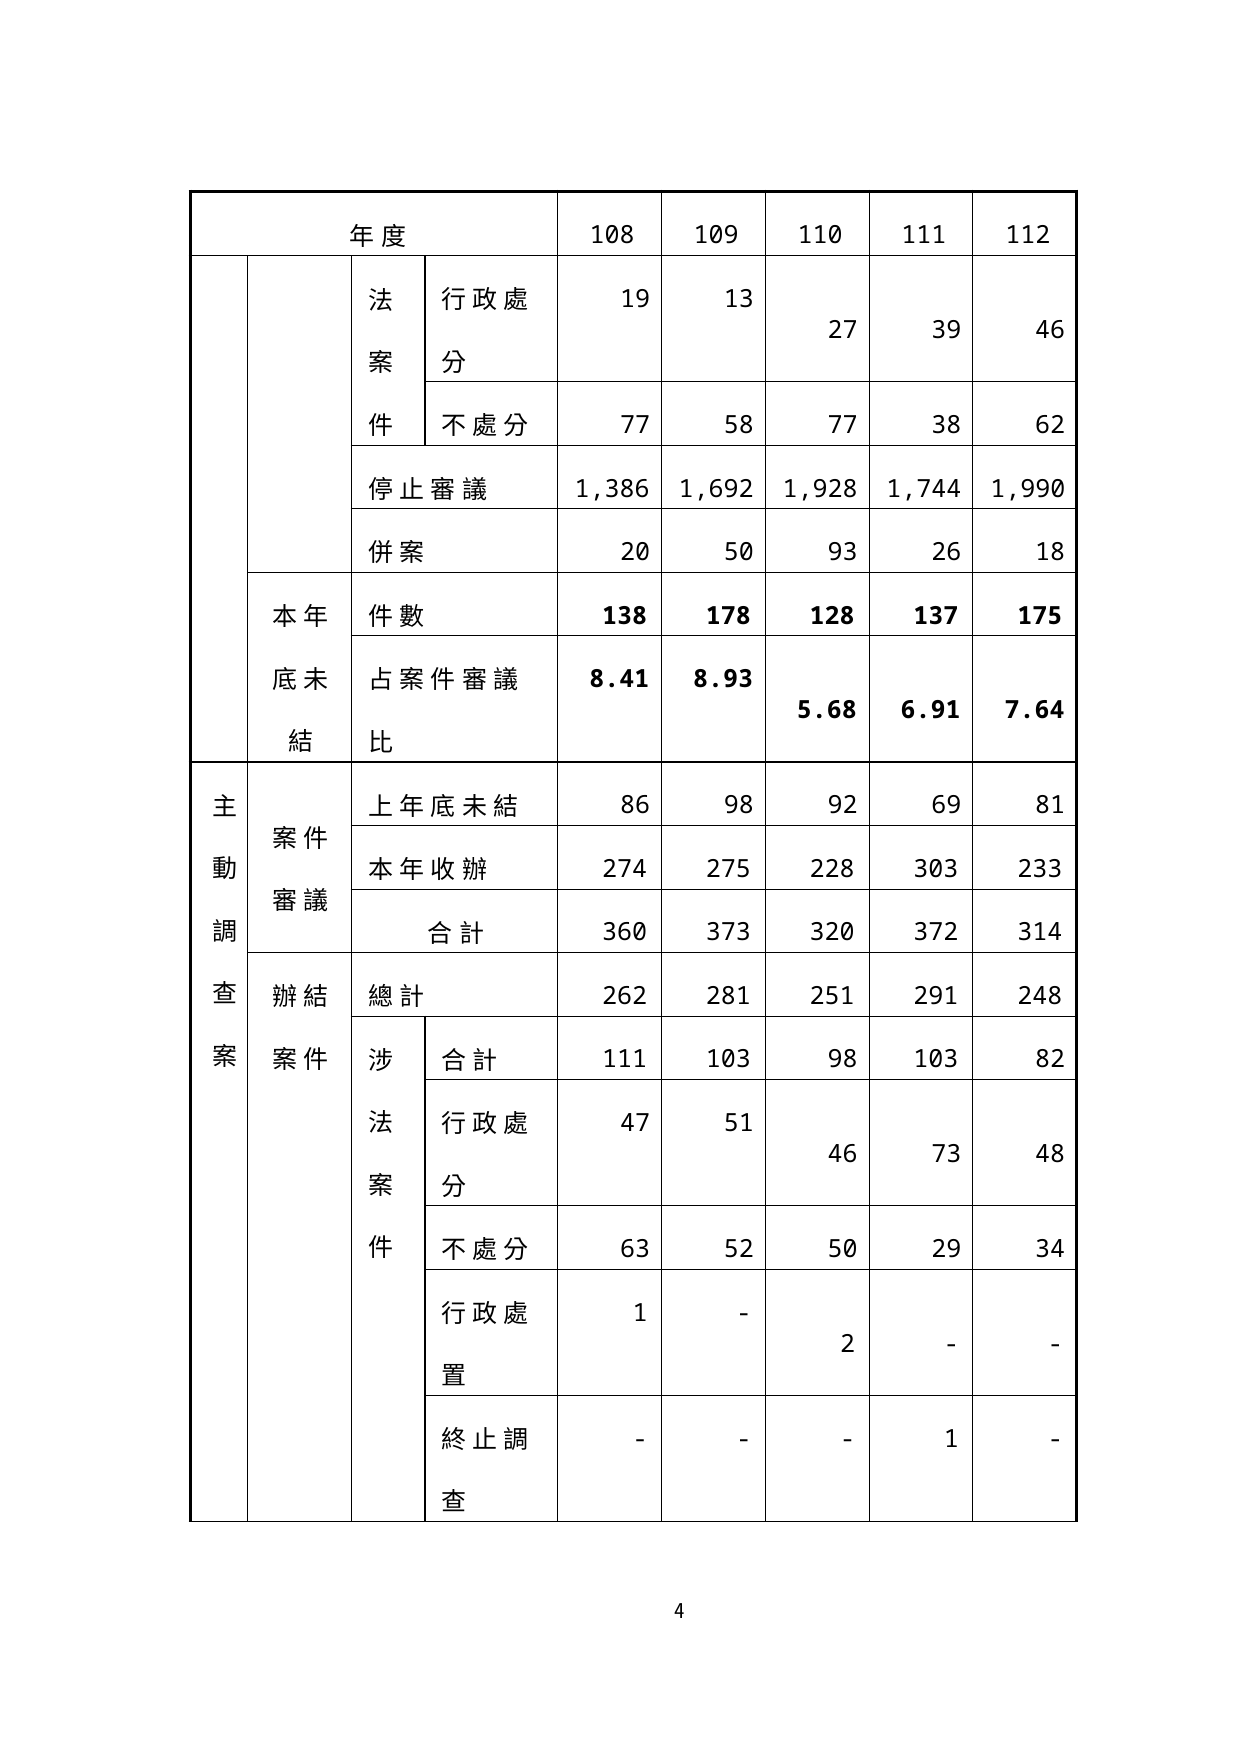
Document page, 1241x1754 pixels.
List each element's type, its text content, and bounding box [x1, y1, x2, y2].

table_cell 1,386 [558, 446, 661, 508]
table_cell 主動調查案 [192, 763, 247, 1521]
table_cell 128 [766, 573, 869, 635]
table_cell 件數 [352, 573, 557, 635]
table_cell 48 [973, 1080, 1075, 1205]
table_cell [248, 256, 351, 572]
table_cell 248 [973, 953, 1075, 1016]
table_cell 51 [662, 1080, 765, 1205]
table_cell 291 [870, 953, 972, 1016]
table_cell 合計 [426, 1017, 557, 1079]
table_cell 本年收辦 [352, 826, 557, 888]
table_cell 法案件 [352, 256, 424, 445]
table_cell - [662, 1270, 765, 1395]
table_cell 20 [558, 509, 661, 572]
table_cell 46 [766, 1080, 869, 1205]
table_header 112 [973, 193, 1075, 255]
table_cell 辦結 案件 [248, 953, 351, 1521]
table_cell 1,744 [870, 446, 972, 508]
table_cell 92 [766, 763, 869, 825]
table_cell 併案 [352, 509, 557, 572]
table_cell 50 [662, 509, 765, 572]
table_cell - [973, 1396, 1075, 1521]
table_cell 6.91 [870, 636, 972, 761]
table_cell 8.41 [558, 636, 661, 761]
table_cell 82 [973, 1017, 1075, 1079]
table_cell 2 [766, 1270, 869, 1395]
table_cell 終止調查 [426, 1396, 557, 1521]
table_cell - [870, 1270, 972, 1395]
table_cell 303 [870, 826, 972, 888]
table_cell 占案件審議比 [352, 636, 557, 761]
table_cell 案件 審議 [248, 763, 351, 952]
table_cell 77 [766, 382, 869, 445]
table_cell 52 [662, 1206, 765, 1269]
table_cell 50 [766, 1206, 869, 1269]
table_cell 93 [766, 509, 869, 572]
table_header 110 [766, 193, 869, 255]
table_cell 81 [973, 763, 1075, 825]
table_cell - [766, 1396, 869, 1521]
table_cell 281 [662, 953, 765, 1016]
table_cell 262 [558, 953, 661, 1016]
table_cell 98 [662, 763, 765, 825]
table_cell 63 [558, 1206, 661, 1269]
table_cell 175 [973, 573, 1075, 635]
table_cell 103 [662, 1017, 765, 1079]
table_cell 39 [870, 256, 972, 381]
table_cell 上年底未結 [352, 763, 557, 825]
table_cell - [662, 1396, 765, 1521]
table_cell 111 [558, 1017, 661, 1079]
table_cell 251 [766, 953, 869, 1016]
table_header 年度 [192, 193, 557, 255]
table_cell 1,990 [973, 446, 1075, 508]
table_cell 29 [870, 1206, 972, 1269]
table_cell 46 [973, 256, 1075, 381]
table_cell 47 [558, 1080, 661, 1205]
table_cell 停止審議 [352, 446, 557, 508]
table_cell [192, 256, 247, 761]
table_cell 行政處分 [426, 1080, 557, 1205]
table_cell 138 [558, 573, 661, 635]
table_cell 38 [870, 382, 972, 445]
table_header 111 [870, 193, 972, 255]
table_cell 228 [766, 826, 869, 888]
table_cell 62 [973, 382, 1075, 445]
table_header 108 [558, 193, 661, 255]
table_cell 77 [558, 382, 661, 445]
table_cell 行政處置 [426, 1270, 557, 1395]
table_cell 8.93 [662, 636, 765, 761]
table_cell 1,692 [662, 446, 765, 508]
table_cell 233 [973, 826, 1075, 888]
table_cell 5.68 [766, 636, 869, 761]
table_cell 不處分 [426, 382, 557, 445]
table_cell 13 [662, 256, 765, 381]
table_cell 275 [662, 826, 765, 888]
table_cell 不處分 [426, 1206, 557, 1269]
table_cell 137 [870, 573, 972, 635]
table_cell 18 [973, 509, 1075, 572]
table_cell - [973, 1270, 1075, 1395]
table_header 109 [662, 193, 765, 255]
table_cell 314 [973, 890, 1075, 952]
table_cell 26 [870, 509, 972, 572]
table_cell 98 [766, 1017, 869, 1079]
table_cell 360 [558, 890, 661, 952]
table_cell 274 [558, 826, 661, 888]
table_cell 19 [558, 256, 661, 381]
table_cell 372 [870, 890, 972, 952]
table_cell 34 [973, 1206, 1075, 1269]
table_cell 320 [766, 890, 869, 952]
table_cell 373 [662, 890, 765, 952]
table_cell 行政處分 [426, 256, 557, 381]
table_cell 27 [766, 256, 869, 381]
table_cell - [558, 1396, 661, 1521]
table_cell 103 [870, 1017, 972, 1079]
table_cell 總計 [352, 953, 557, 1016]
table_cell 合計 [352, 890, 557, 952]
table_cell 1,928 [766, 446, 869, 508]
table_cell 73 [870, 1080, 972, 1205]
table_cell 178 [662, 573, 765, 635]
table_cell 86 [558, 763, 661, 825]
table_cell 7.64 [973, 636, 1075, 761]
table_cell 1 [558, 1270, 661, 1395]
table_cell 本年底未結 [248, 573, 351, 761]
table_cell 1 [870, 1396, 972, 1521]
table_cell 58 [662, 382, 765, 445]
table_cell 69 [870, 763, 972, 825]
table_cell 涉法案件 [352, 1017, 424, 1521]
